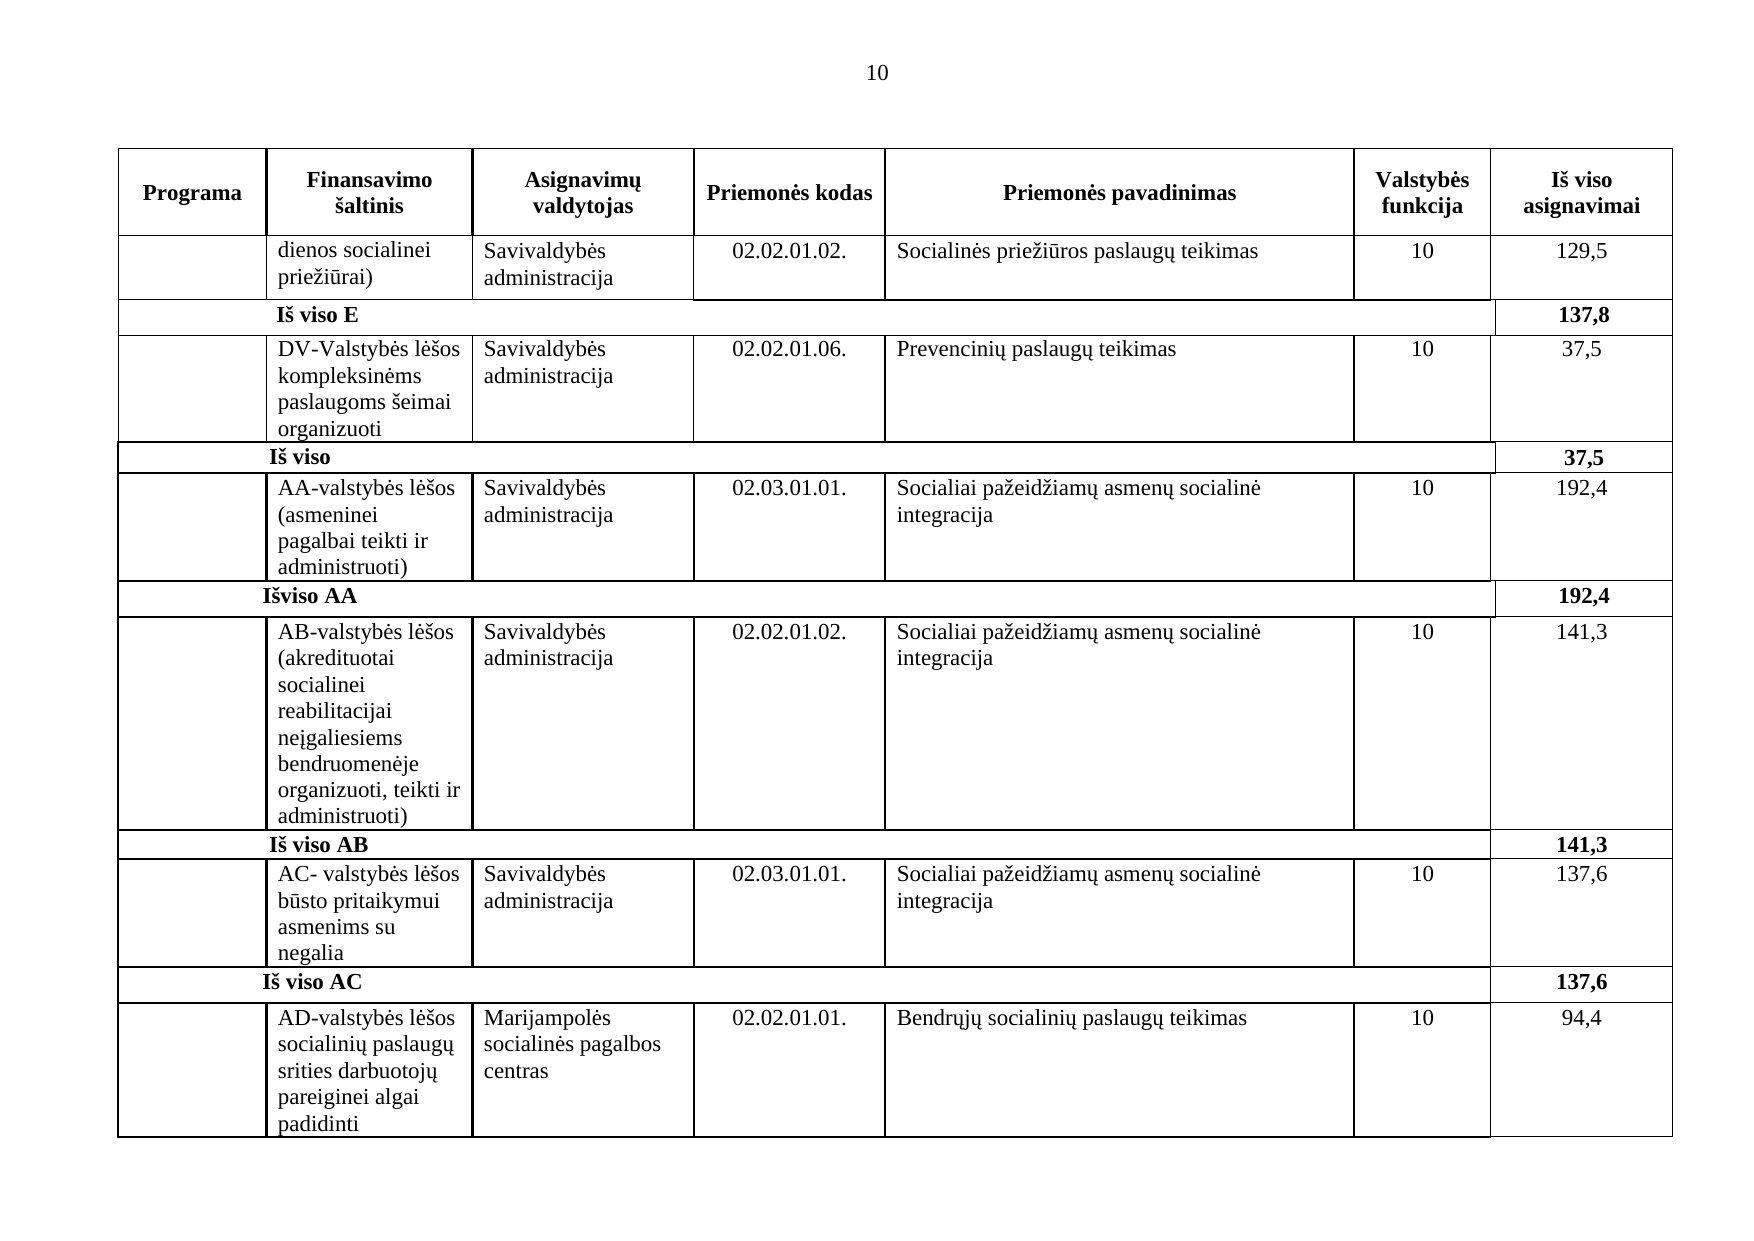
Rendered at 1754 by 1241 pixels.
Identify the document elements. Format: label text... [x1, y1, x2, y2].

table_cell Savivaldybės administracija [474, 618, 693, 829]
table_cell Savivaldybės administracija [473, 336, 693, 441]
table_cell Socialiai pažeidžiamų asmenų socialinė integracija [886, 860, 1353, 966]
table_cell 137,6 [1491, 967, 1672, 1002]
table_header Iš viso asignavimai [1491, 149, 1672, 235]
table_cell Socialiai pažeidžiamų asmenų socialinė integracija [886, 474, 1353, 580]
table_header Valstybės funkcija [1355, 149, 1490, 235]
table_cell 141,3 [1491, 617, 1672, 829]
table_cell dienos socialinei priežiūrai) [267, 236, 472, 299]
table_cell 10 [1355, 236, 1490, 299]
table_cell AD-valstybės lėšos socialinių paslaugų srities darbuotojų pareiginei algai padidinti [268, 1004, 471, 1136]
table_header Finansavimo šaltinis [268, 149, 471, 235]
table_header Programa [119, 149, 265, 235]
table_cell Iš viso [119, 443, 1495, 472]
table_cell 10 [1355, 618, 1490, 829]
table_cell 129,5 [1491, 236, 1672, 299]
table_cell Savivaldybės administracija [473, 236, 693, 299]
table_cell AB-valstybės lėšos (akredituotai socialinei reabilitacijai neįgaliesiems bendruomenėje organizuoti, teikti ir administruoti) [268, 618, 471, 829]
table_cell [119, 1004, 265, 1136]
table_cell Socialinės priežiūros paslaugų teikimas [886, 236, 1353, 299]
table_cell 192,4 [1496, 581, 1672, 616]
table_cell AC- valstybės lėšos būsto pritaikymui asmenims su negalia [268, 860, 471, 966]
table_cell 02.03.01.01. [695, 860, 884, 966]
table_cell Iš viso AB [119, 831, 1490, 858]
table_cell Socialiai pažeidžiamų asmenų socialinė integracija [886, 618, 1353, 829]
table_header Asignavimų valdytojas [474, 149, 693, 235]
table_cell Bendrųjų socialinių paslaugų teikimas [886, 1004, 1353, 1136]
table_cell 02.03.01.01. [695, 474, 884, 580]
table_cell Išviso AA [119, 581, 1495, 616]
table_cell Savivaldybės administracija [474, 860, 693, 966]
table_cell Iš viso E [119, 300, 1495, 334]
table_cell AA-valstybės lėšos (asmeninei pagalbai teikti ir administruoti) [268, 474, 471, 580]
table_cell 137,8 [1496, 300, 1672, 334]
table_cell 192,4 [1491, 473, 1672, 580]
table_cell 137,6 [1491, 859, 1672, 966]
table_header Priemonės kodas [695, 149, 884, 235]
table_cell Iš viso AC [119, 968, 1490, 1002]
table_cell 02.02.01.06. [694, 336, 884, 441]
table_cell 141,3 [1491, 830, 1672, 858]
table_cell DV-Valstybės lėšos kompleksinėms paslaugoms šeimai organizuoti [267, 336, 472, 441]
table_cell 37,5 [1496, 442, 1672, 472]
table_cell [119, 336, 266, 441]
table_cell 02.02.01.02. [695, 618, 884, 829]
table_cell 02.02.01.01. [695, 1004, 884, 1136]
table_cell 10 [1355, 336, 1490, 441]
table_cell [119, 474, 265, 580]
table_cell 37,5 [1491, 336, 1672, 441]
table_cell Marijampolės socialinės pagalbos centras [474, 1004, 693, 1136]
table_cell [119, 860, 265, 966]
table_cell 10 [1355, 474, 1490, 580]
table_cell 94,4 [1491, 1003, 1672, 1136]
table_cell 10 [1355, 1004, 1490, 1136]
table_cell 02.02.01.02. [694, 236, 884, 299]
table_cell [119, 236, 266, 299]
table_cell Prevencinių paslaugų teikimas [886, 336, 1353, 441]
table_cell 10 [1355, 860, 1490, 966]
table_cell Savivaldybės administracija [474, 474, 693, 580]
table_cell [119, 618, 265, 829]
table_header Priemonės pavadinimas [886, 149, 1353, 235]
